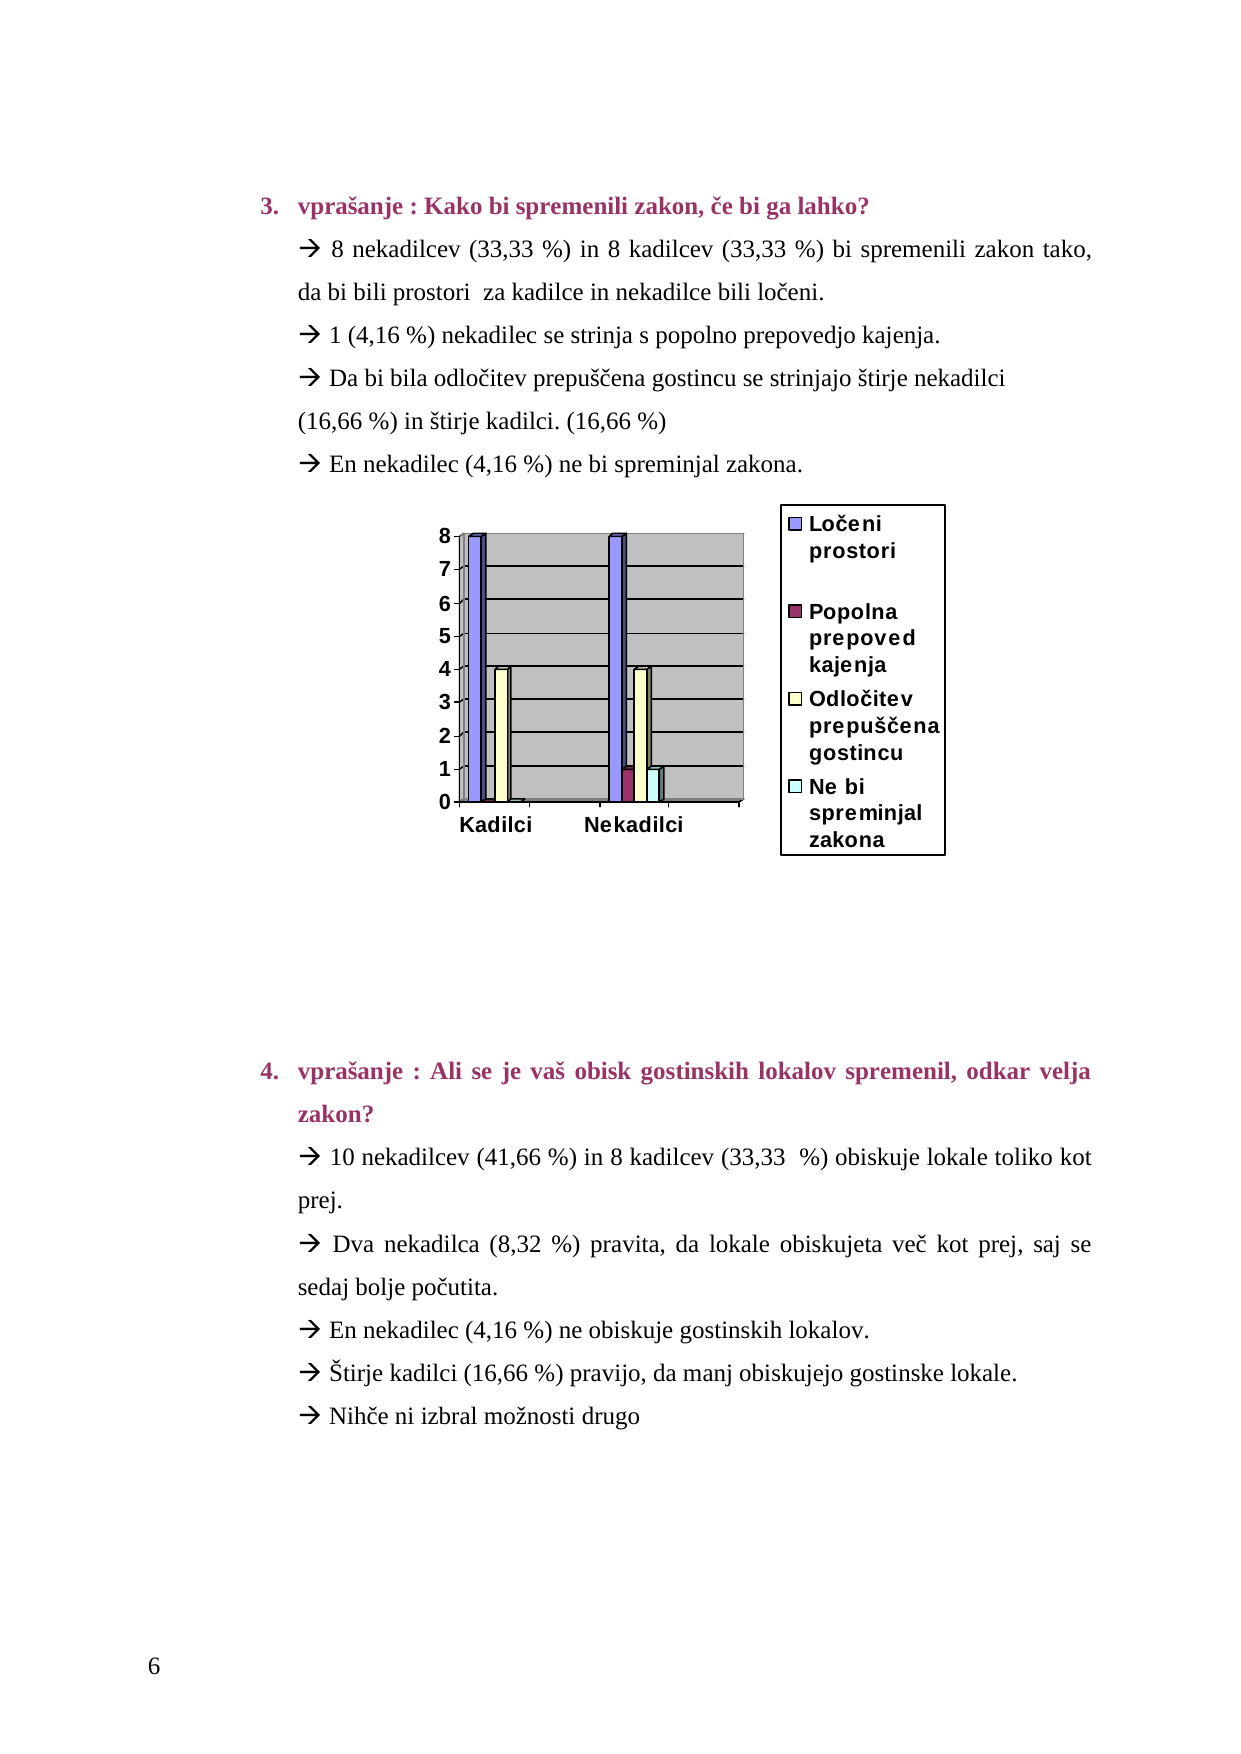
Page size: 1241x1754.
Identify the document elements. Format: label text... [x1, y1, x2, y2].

text  En nekadilec (4,16 %) ne bi spreminjal zakona. [260, 449, 1092, 478]
text  Dva nekadilca (8,32 %) pravita, da lokale obiskujeta več kot prej, saj se sedaj bolje počutita. [298, 1229, 1092, 1301]
text  Nihče ni izbral možnosti drugo [148, 1401, 1092, 1430]
text  Da bi bila odločitev prepuščena gostincu se strinjajo štirje nekadilci [260, 363, 1092, 392]
text  1 (4,16 %) nekadilec se strinja s popolno prepovedjo kajenja. [260, 320, 1092, 349]
text  10 nekadilcev (41,66 %) in 8 kadilcev (33,33 %) obiskuje lokale toliko kot prej. [298, 1142, 1092, 1214]
list vprašanje : Ali se je vaš obisk gostinskih lokalov spremenil, odkar velja zakon? [260, 1056, 1092, 1128]
text  8 nekadilcev (33,33 %) in 8 kadilcev (33,33 %) bi spremenili zakon tako, da bi bili prostori za kadilce in nekadilce bili ločeni. [298, 234, 1092, 306]
text (16,66 %) in štirje kadilci. (16,66 %) [260, 406, 1092, 435]
list vprašanje : Kako bi spremenili zakon, če bi ga lahko? [260, 191, 1092, 219]
text  En nekadilec (4,16 %) ne obiskuje gostinskih lokalov. [298, 1315, 1092, 1344]
text  Štirje kadilci (16,66 %) pravijo, da manj obiskujejo gostinske lokale. [298, 1358, 1092, 1387]
